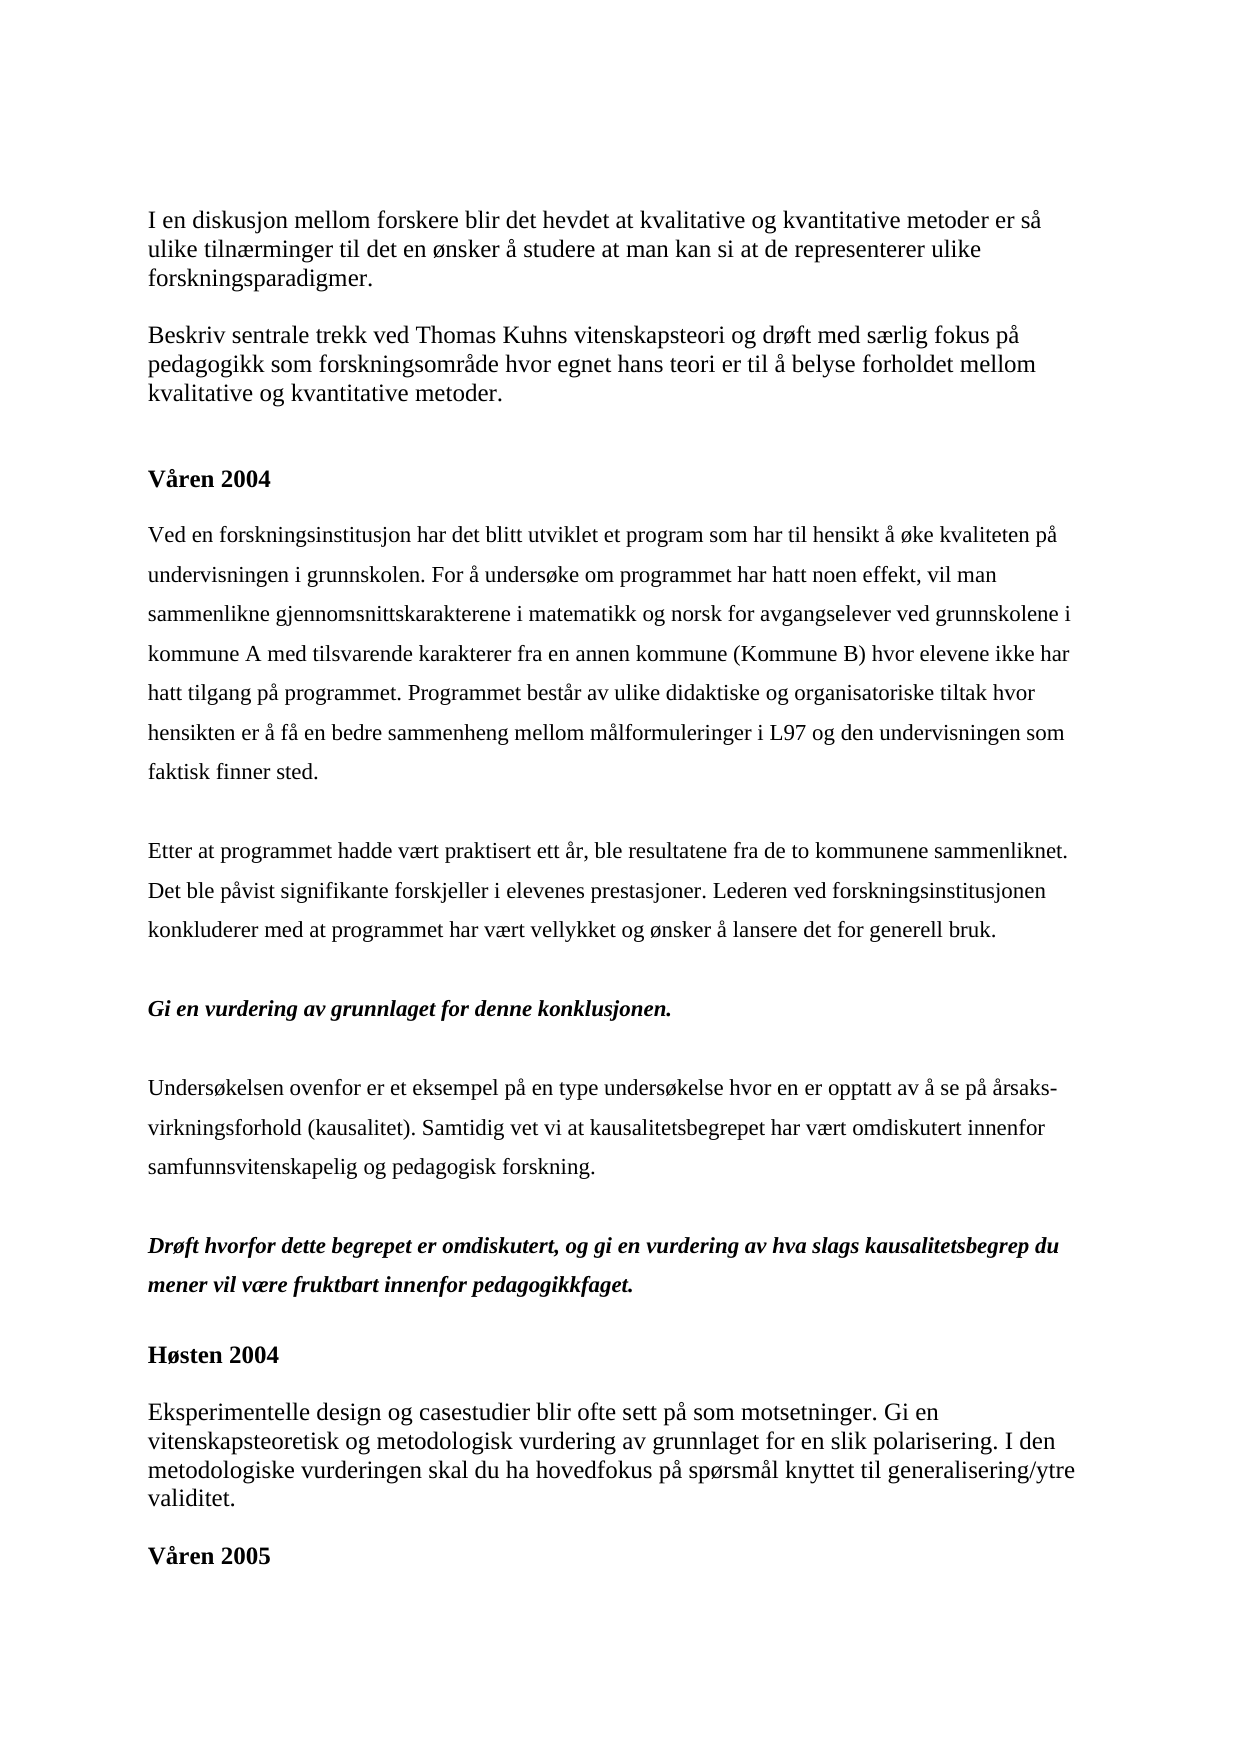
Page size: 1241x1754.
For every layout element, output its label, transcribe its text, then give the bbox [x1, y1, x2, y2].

text Beskriv sentrale trekk ved Thomas Kuhns vitenskapsteori og drøft med særlig fokus på pedagogikk som forskningsområde hvor egnet hans teori er til å belyse forholdet mellom kvalitative og kvantitative metoder. [148, 320, 1093, 406]
text Våren 2004 [148, 464, 1093, 493]
text Drøft hvorfor dette begrepet er omdiskutert, og gi en vurdering av hva slags kausalitetsbegrep du mener vil være fruktbart innenfor pedagogikkfaget. [148, 1232, 1093, 1298]
text Eksperimentelle design og casestudier blir ofte sett på som motsetninger. Gi en vitenskapsteoretisk og metodologisk vurdering av grunnlaget for en slik polarisering. I den metodologiske vurderingen skal du ha hovedfokus på spørsmål knyttet til generalisering/ytre validitet. [148, 1397, 1093, 1512]
text Ved en forskningsinstitusjon har det blitt utviklet et program som har til hensikt å øke kvaliteten på undervisningen i grunnskolen. For å undersøke om programmet har hatt noen effekt, vil man sammenlikne gjennomsnittskarakterene i matematikk og norsk for avgangselever ved grunnskolene i kommune A med tilsvarende karakterer fra en annen kommune (Kommune B) hvor elevene ikke har hatt tilgang på programmet. Programmet består av ulike didaktiske og organisatoriske tiltak hvor hensikten er å få en bedre sammenheng mellom målformuleringer i L97 og den undervisningen som faktisk finner sted. [148, 521, 1093, 784]
text I en diskusjon mellom forskere blir det hevdet at kvalitative og kvantitative metoder er så ulike tilnærminger til det en ønsker å studere at man kan si at de representerer ulike forskningsparadigmer. [148, 205, 1093, 291]
text Våren 2005 [148, 1541, 1093, 1570]
text Undersøkelsen ovenfor er et eksempel på en type undersøkelse hvor en er opptatt av å se på årsaks-virkningsforhold (kausalitet). Samtidig vet vi at kausalitetsbegrepet har vært omdiskutert innenfor samfunnsvitenskapelig og pedagogisk forskning. [148, 1074, 1093, 1179]
text Gi en vurdering av grunnlaget for denne konklusjonen. [148, 995, 1093, 1021]
text Etter at programmet hadde vært praktisert ett år, ble resultatene fra de to kommunene sammenliknet. Det ble påvist signifikante forskjeller i elevenes prestasjoner. Lederen ved forskningsinstitusjonen konkluderer med at programmet har vært vellykket og ønsker å lansere det for generell bruk. [148, 837, 1093, 942]
text Høsten 2004 [148, 1340, 1093, 1368]
